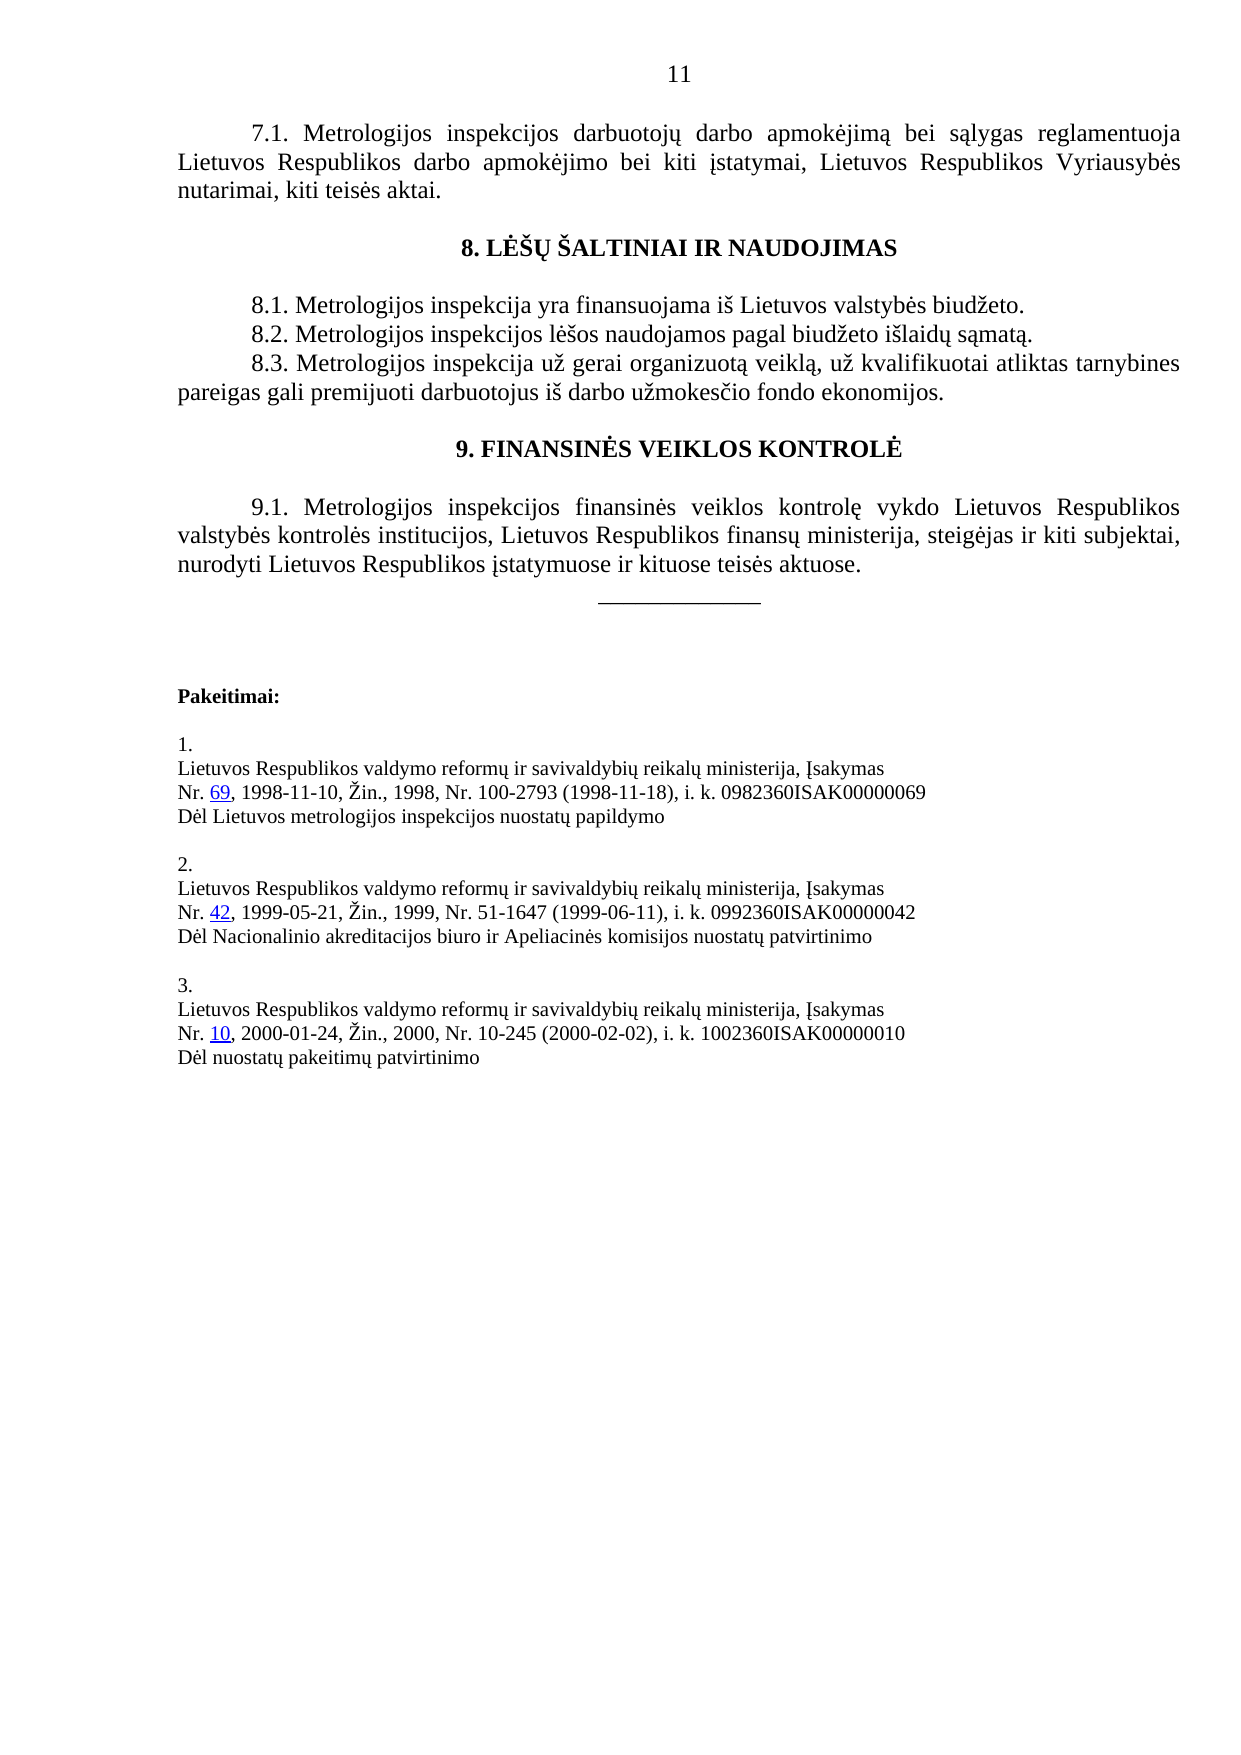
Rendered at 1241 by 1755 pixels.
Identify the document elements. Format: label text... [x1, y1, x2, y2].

text 7.1. Metrologijos inspekcijos darbuotojų darbo apmokėjimą bei sąlygas reglamentuoja Lietuvos Respublikos darbo apmokėjimo bei kiti įstatymai, Lietuvos Respublikos Vyriausybės nutarimai, kiti teisės aktai. [177, 118, 1181, 204]
text 8. LĖŠŲ ŠALTINIAI IR NAUDOJIMAS [177, 233, 1181, 262]
text Nr. 10, 2000-01-24, Žin., 2000, Nr. 10-245 (2000-02-02), i. k. 1002360ISAK00000010 [177, 1021, 1181, 1045]
text 3. [177, 972, 1181, 997]
text Lietuvos Respublikos valdymo reformų ir savivaldybių reikalų ministerija, Įsakymas [177, 876, 1181, 900]
text 1. [177, 732, 1181, 756]
text 8.3. Metrologijos inspekcija už gerai organizuotą veiklą, už kvalifikuotai atliktas tarnybines pareigas gali premijuoti darbuotojus iš darbo užmokesčio fondo ekonomijos. [177, 348, 1181, 406]
text Dėl Lietuvos metrologijos inspekcijos nuostatų papildymo [177, 804, 1181, 828]
text 9. FINANSINĖS VEIKLOS KONTROLĖ [177, 434, 1181, 463]
text 9.1. Metrologijos inspekcijos finansinės veiklos kontrolę vykdo Lietuvos Respublikos valstybės kontrolės institucijos, Lietuvos Respublikos finansų ministerija, steigėjas ir kiti subjektai, nurodyti Lietuvos Respublikos įstatymuose ir kituose teisės aktuose. [177, 492, 1181, 578]
text Pakeitimai: [177, 684, 1181, 708]
text Lietuvos Respublikos valdymo reformų ir savivaldybių reikalų ministerija, Įsakymas [177, 997, 1181, 1021]
text _____________ [177, 578, 1181, 607]
text Nr. 69, 1998-11-10, Žin., 1998, Nr. 100-2793 (1998-11-18), i. k. 0982360ISAK00000069 [177, 780, 1181, 804]
text Dėl Nacionalinio akreditacijos biuro ir Apeliacinės komisijos nuostatų patvirtinimo [177, 924, 1181, 948]
text Nr. 42, 1999-05-21, Žin., 1999, Nr. 51-1647 (1999-06-11), i. k. 0992360ISAK00000042 [177, 900, 1181, 924]
text 2. [177, 852, 1181, 876]
text Lietuvos Respublikos valdymo reformų ir savivaldybių reikalų ministerija, Įsakymas [177, 756, 1181, 780]
text 8.1. Metrologijos inspekcija yra finansuojama iš Lietuvos valstybės biudžeto. [177, 291, 1181, 319]
text 8.2. Metrologijos inspekcijos lėšos naudojamos pagal biudžeto išlaidų sąmatą. [177, 319, 1181, 348]
text Dėl nuostatų pakeitimų patvirtinimo [177, 1045, 1181, 1069]
